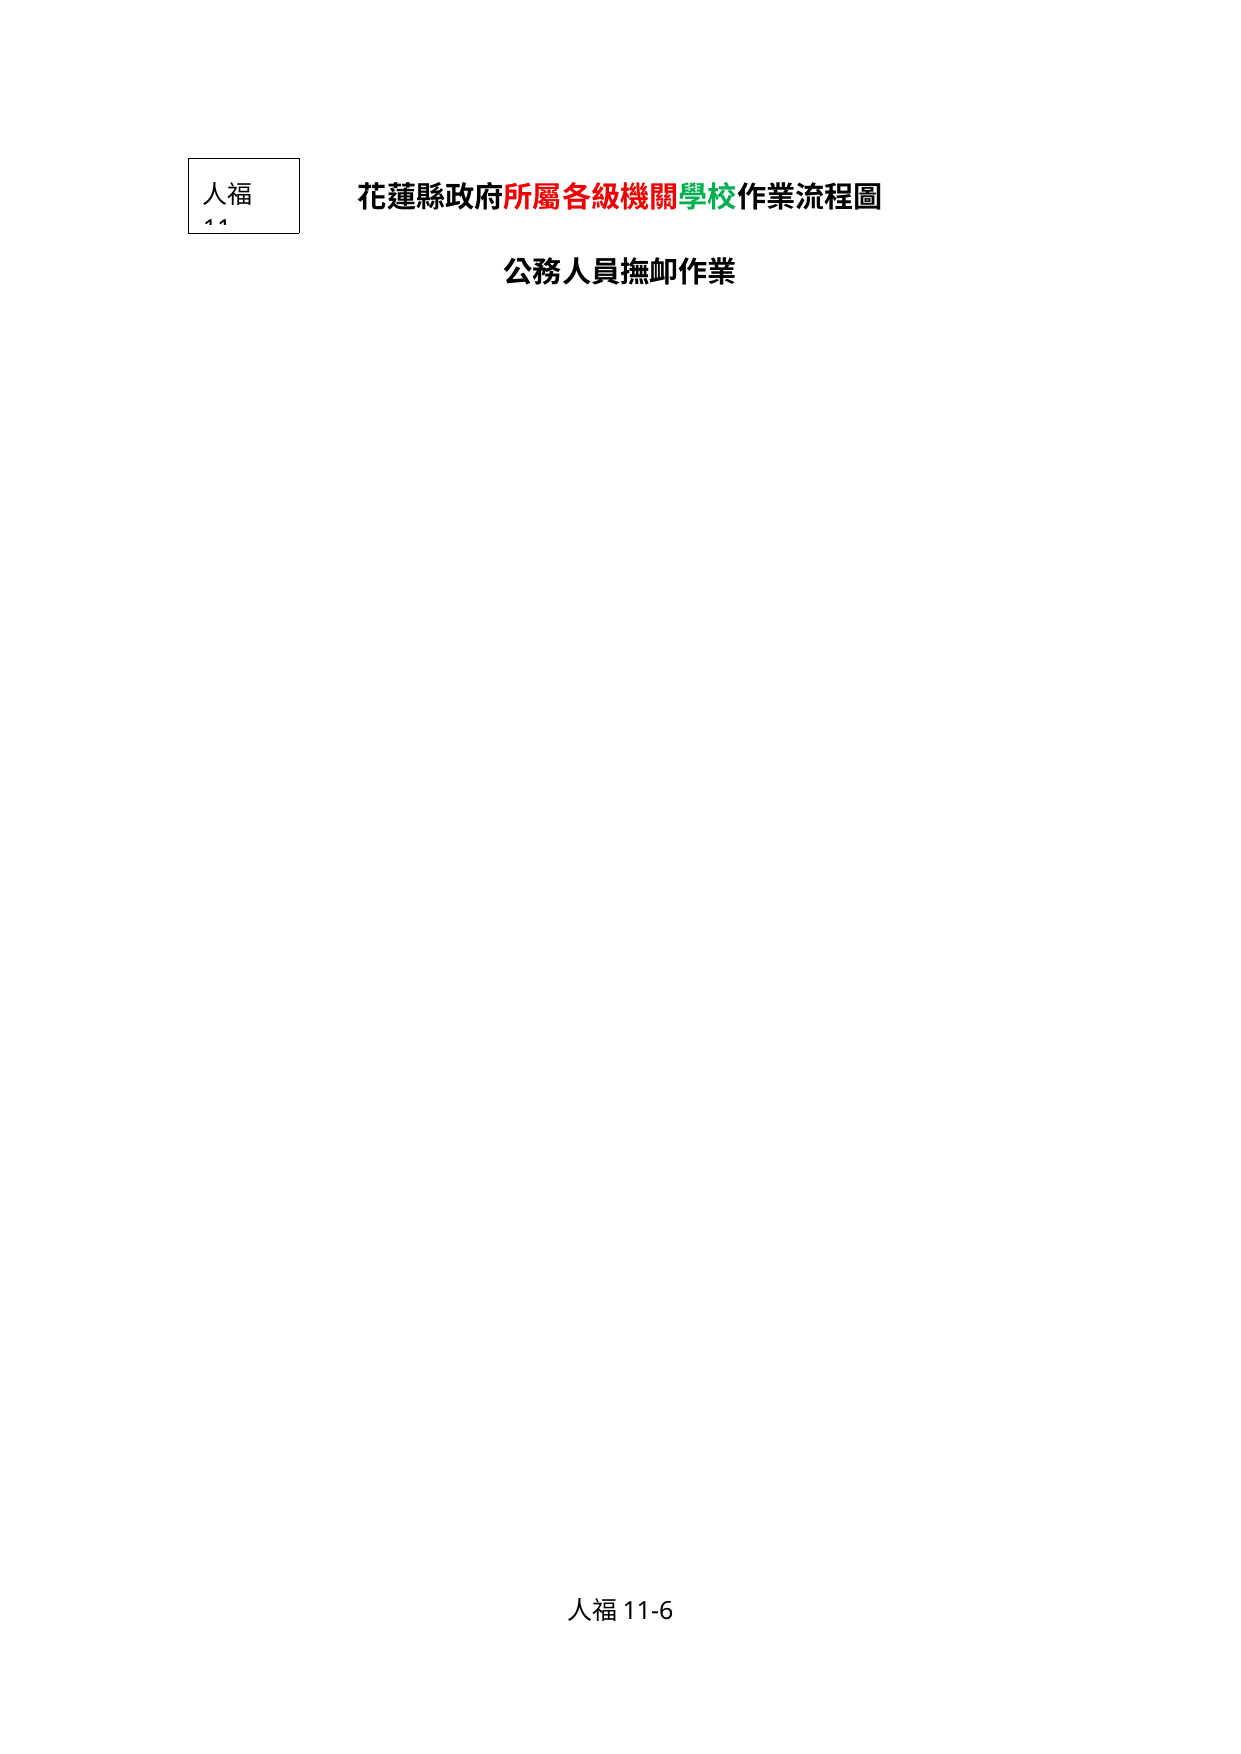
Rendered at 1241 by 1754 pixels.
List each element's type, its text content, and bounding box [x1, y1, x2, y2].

text 人福11 [203, 174, 284, 225]
text 公務人員撫卹作業 [187, 233, 1053, 308]
text 花蓮縣政府所屬各級機關學校作業流程圖 [300, 158, 1053, 233]
